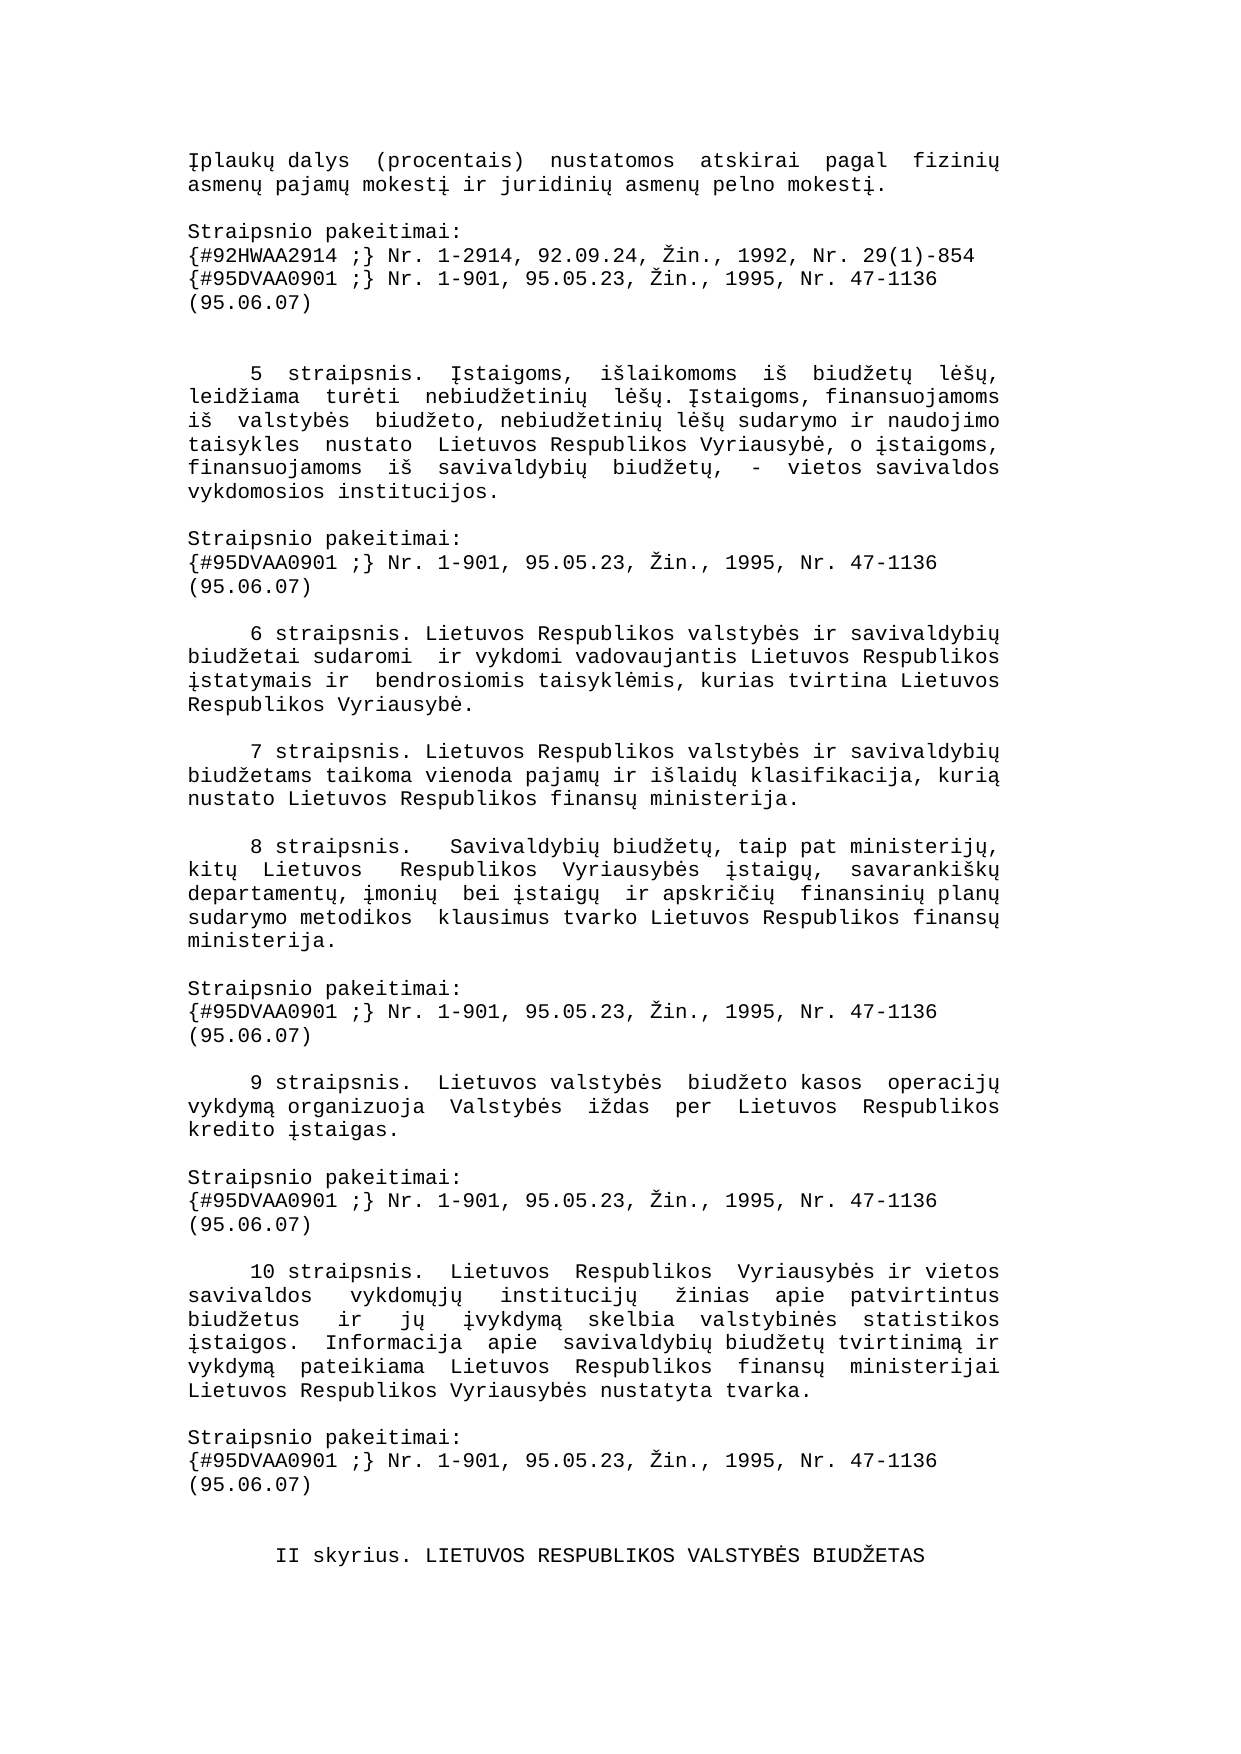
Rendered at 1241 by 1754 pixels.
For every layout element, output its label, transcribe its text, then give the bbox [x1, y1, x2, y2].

text Įplaukų dalys (procentais) nustatomos atskirai pagal fizinių [187, 150, 1053, 174]
text 10 straipsnis. Lietuvos Respublikos Vyriausybės ir vietos [187, 1261, 1053, 1285]
text biudžetams taikoma vienoda pajamų ir išlaidų klasifikacija, kurią [187, 765, 1053, 788]
text ministerija. [187, 930, 1053, 954]
text {#95DVAA0901 ;} Nr. 1-901, 95.05.23, Žin., 1995, Nr. 47-1136 (95.06.07) [187, 1451, 1053, 1498]
text Straipsnio pakeitimai: [187, 1167, 1053, 1190]
text {#95DVAA0901 ;} Nr. 1-901, 95.05.23, Žin., 1995, Nr. 47-1136 (95.06.07) [187, 268, 1053, 316]
text Lietuvos Respublikos Vyriausybės nustatyta tvarka. [187, 1379, 1053, 1403]
text 9 straipsnis. Lietuvos valstybės biudžeto kasos operacijų [187, 1072, 1053, 1096]
text leidžiama turėti nebiudžetinių lėšų. Įstaigoms, finansuojamoms [187, 386, 1053, 410]
text vykdymą organizuoja Valstybės iždas per Lietuvos Respublikos [187, 1096, 1053, 1119]
text Straipsnio pakeitimai: [187, 1427, 1053, 1451]
text kredito įstaigas. [187, 1119, 1053, 1143]
text Straipsnio pakeitimai: [187, 978, 1053, 1001]
text biudžetus ir jų įvykdymą skelbia valstybinės statistikos [187, 1309, 1053, 1332]
text biudžetai sudaromi ir vykdomi vadovaujantis Lietuvos Respublikos [187, 647, 1053, 670]
text {#95DVAA0901 ;} Nr. 1-901, 95.05.23, Žin., 1995, Nr. 47-1136 (95.06.07) [187, 552, 1053, 599]
text Straipsnio pakeitimai: [187, 528, 1053, 552]
text įstatymais ir bendrosiomis taisyklėmis, kurias tvirtina Lietuvos [187, 670, 1053, 694]
text II skyrius. LIETUVOS RESPUBLIKOS VALSTYBĖS BIUDŽETAS [187, 1545, 1053, 1569]
text asmenų pajamų mokestį ir juridinių asmenų pelno mokestį. [187, 174, 1053, 197]
text kitų Lietuvos Respublikos Vyriausybės įstaigų, savarankiškų [187, 859, 1053, 883]
text savivaldos vykdomųjų institucijų žinias apie patvirtintus [187, 1285, 1053, 1309]
text finansuojamoms iš savivaldybių biudžetų, - vietos savivaldos [187, 457, 1053, 481]
text 8 straipsnis. Savivaldybių biudžetų, taip pat ministerijų, [187, 836, 1053, 859]
text taisykles nustato Lietuvos Respublikos Vyriausybė, o įstaigoms, [187, 434, 1053, 457]
text {#95DVAA0901 ;} Nr. 1-901, 95.05.23, Žin., 1995, Nr. 47-1136 (95.06.07) [187, 1190, 1053, 1238]
text sudarymo metodikos klausimus tvarko Lietuvos Respublikos finansų [187, 907, 1053, 930]
text iš valstybės biudžeto, nebiudžetinių lėšų sudarymo ir naudojimo [187, 410, 1053, 434]
text 5 straipsnis. Įstaigoms, išlaikomoms iš biudžetų lėšų, [187, 363, 1053, 386]
text įstaigos. Informacija apie savivaldybių biudžetų tvirtinimą ir [187, 1332, 1053, 1356]
text 6 straipsnis. Lietuvos Respublikos valstybės ir savivaldybių [187, 623, 1053, 647]
text vykdymą pateikiama Lietuvos Respublikos finansų ministerijai [187, 1356, 1053, 1379]
text Straipsnio pakeitimai: [187, 221, 1053, 244]
text 7 straipsnis. Lietuvos Respublikos valstybės ir savivaldybių [187, 741, 1053, 765]
text nustato Lietuvos Respublikos finansų ministerija. [187, 788, 1053, 812]
text vykdomosios institucijos. [187, 481, 1053, 505]
text {#95DVAA0901 ;} Nr. 1-901, 95.05.23, Žin., 1995, Nr. 47-1136 (95.06.07) [187, 1001, 1053, 1048]
text {#92HWAA2914 ;} Nr. 1-2914, 92.09.24, Žin., 1992, Nr. 29(1)-854 [187, 244, 1053, 268]
text Respublikos Vyriausybė. [187, 694, 1053, 717]
text departamentų, įmonių bei įstaigų ir apskričių finansinių planų [187, 883, 1053, 907]
